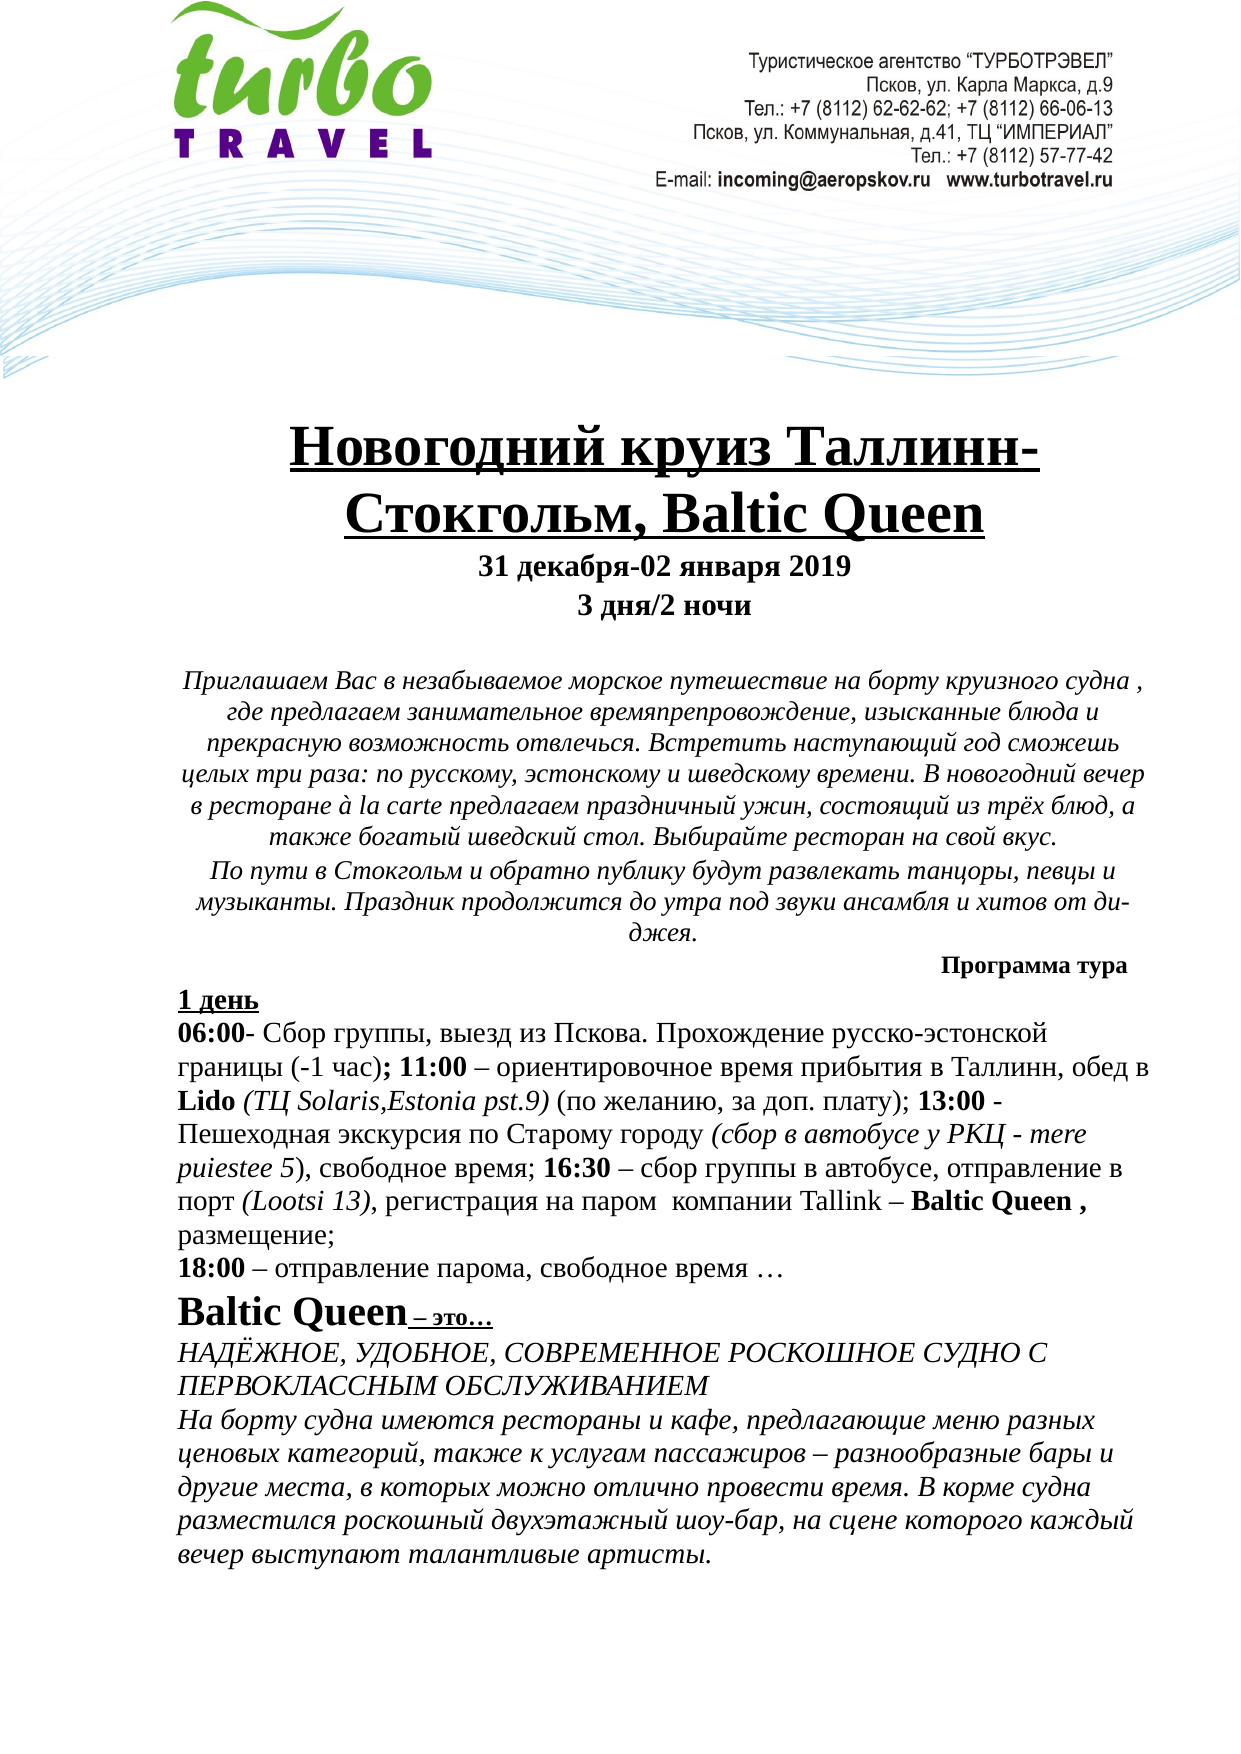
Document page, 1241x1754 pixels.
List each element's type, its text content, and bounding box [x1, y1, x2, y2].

text По пути в Стокгольм и обратно публику будут развлекать танцоры, певцы и музыканты. Праздник продолжится до утра под звуки ансамбля и хитов от ди-джея. [177, 854, 1152, 947]
text 31 декабря-02 января 2019 [177, 548, 1152, 583]
text На борту судна имеются рестораны и кафе, предлагающие меню разных ценовых категорий, также к услугам пассажиров – разнообразные бары и другие места, в которых можно отлично провести время. В корме судна разместился роскошный двухэтажный шоу-бар, на сцене которого каждый вечер выступают талантливые артисты. [177, 1402, 1152, 1569]
text Приглашаем Вас в незабываемое морское путешествие на борту круизного судна , где предлагаем занимательное времяпрепровождение, изысканные блюда и прекрасную возможность отвлечься. Встретить наступающий год сможешь целых три раза: по русскому, эстонскому и шведскому времени. В новогодний вечер в ресторане à la carte предлагаем праздничный ужин, состоящий из трёх блюд, а также богатый шведский стол. Выбирайте ресторан на свой вкус. [177, 664, 1152, 851]
text 3 дня/2 ночи [177, 586, 1152, 622]
text 06:00- Сбор группы, выезд из Пскова. Прохождение русско-эстонской границы (-1 час); 11:00 – ориентировочное время прибытия в Таллинн, обед в Lido (ТЦ Solaris,Estonia pst.9) (по желанию, за доп. плату); 13:00 - Пешеходная экскурсия по Старому городу (сбор в автобусе у РКЦ - mere puiestee 5), свободное время; 16:30 – сбор группы в автобусе, отправление в порт (Lootsi 13), регистрация на паром компании Tallink – Baltic Queen , размещение; [177, 1016, 1152, 1250]
text Программа тура [177, 950, 1128, 979]
text НАДЁЖНОЕ, УДОБНОЕ, СОВРЕМЕННОЕ РОСКОШНОЕ СУДНО С ПЕРВОКЛАССНЫМ ОБСЛУЖИВАНИЕМ [177, 1335, 1152, 1402]
text 18:00 – отправление парома, свободное время … [177, 1250, 1152, 1284]
text Baltic Queen – это… [177, 1287, 1152, 1335]
text 1 день [177, 982, 1152, 1016]
text Новогодний круиз Таллинн-Стокгольм, Baltic Queen [177, 411, 1152, 545]
picture [0, 1, 1241, 379]
